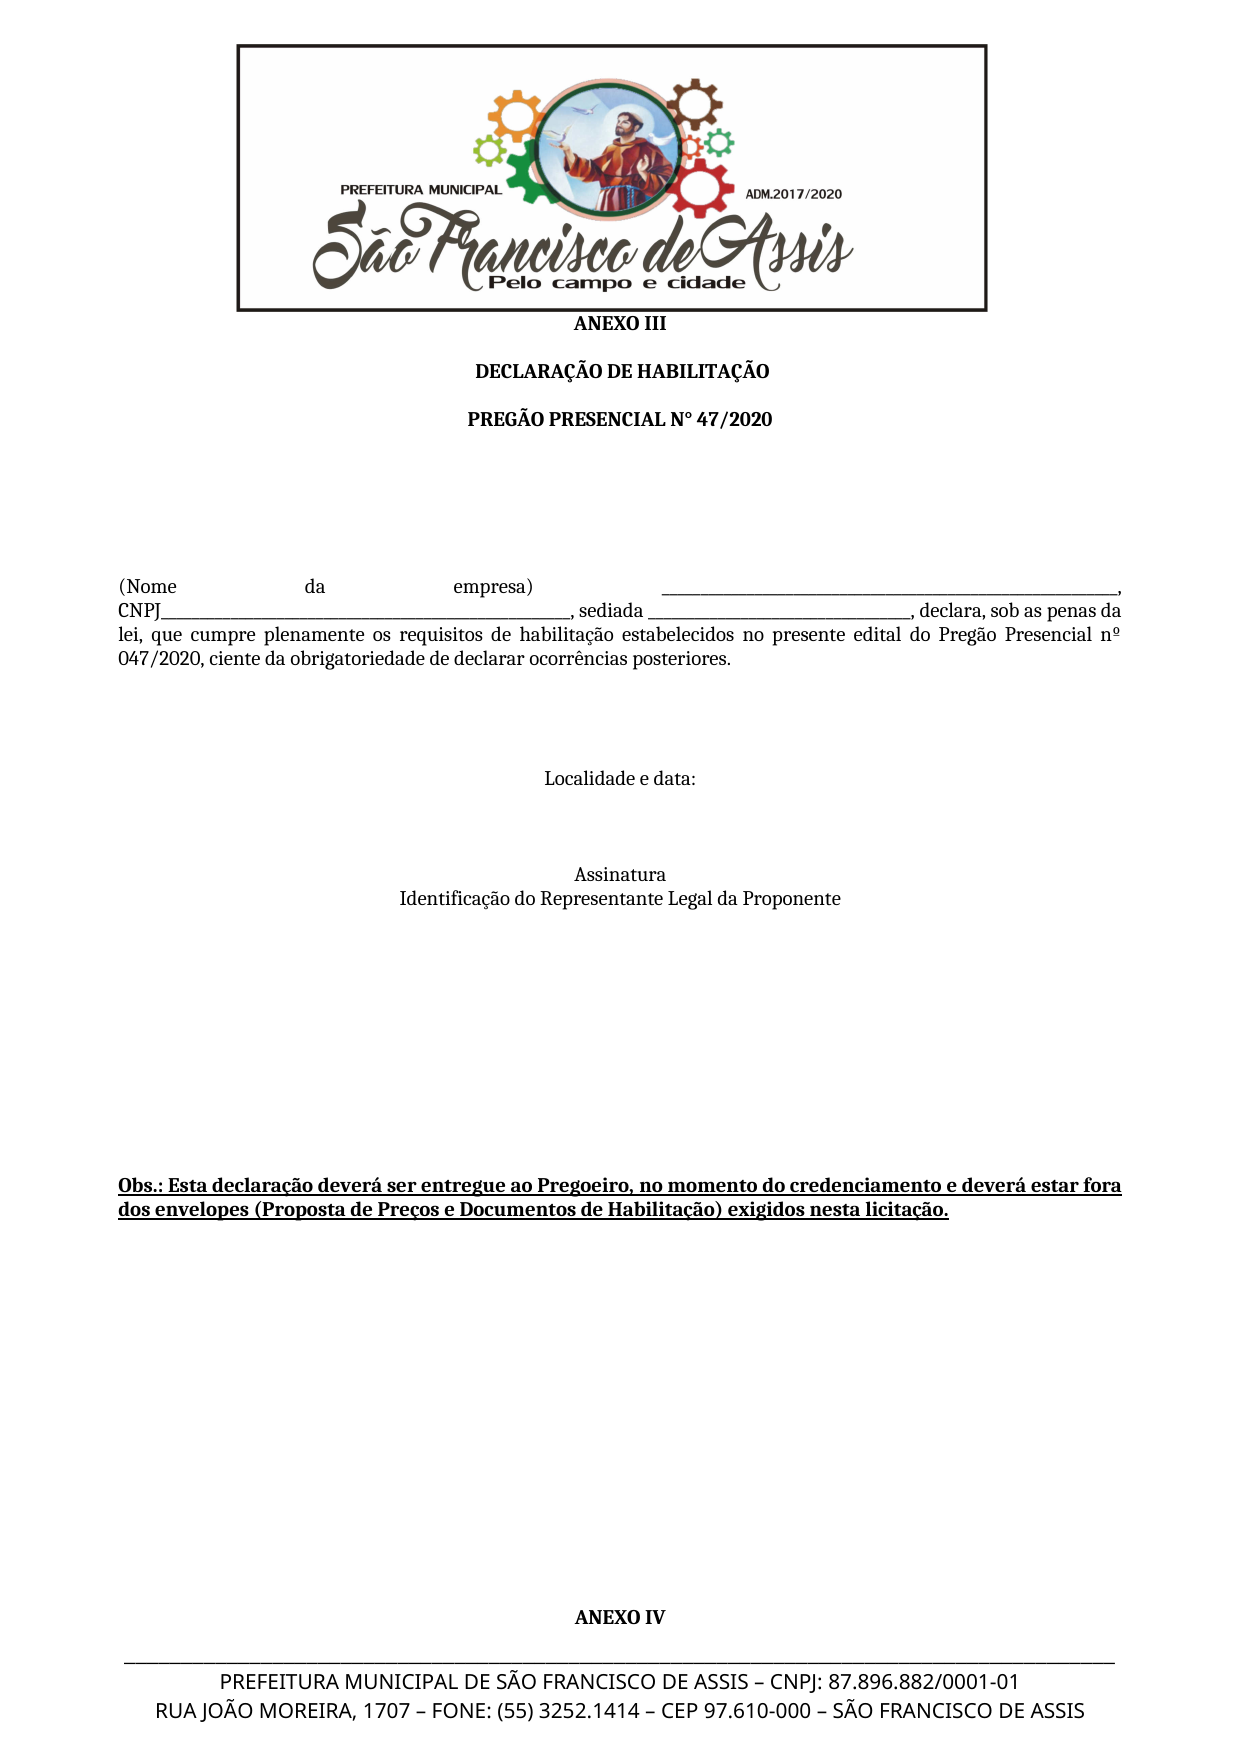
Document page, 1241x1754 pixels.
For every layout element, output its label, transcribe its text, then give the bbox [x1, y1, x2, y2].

text DECLARAÇÃO DE HABILITAÇÃO [118, 359, 1122, 383]
text dos envelopes (Proposta de Preços e Documentos de Habilitação) exigidos nesta licitação. [118, 1196, 1122, 1222]
text ANEXO IV [118, 1605, 1122, 1629]
text PREGÃO PRESENCIAL N° 47/2020 [118, 407, 1122, 431]
text (Nome da empresa) ___________________________________________________________, CNPJ_____________________________________________________, sediada __________________________________, declara, sob as penas da lei, que cumpre plenamente os requisitos de habilitação estabelecidos no presente edital do Pregão Presencial nº 047/2020, ciente da obrigatoriedade de declarar ocorrências posteriores. [118, 575, 1122, 671]
text Obs.: Esta declaração deverá ser entregue ao Pregoeiro, no momento do credenciamento e deverá estar fora [118, 1174, 1122, 1194]
text ANEXO III [118, 312, 1122, 336]
text Identificação do Representante Legal da Proponente [118, 887, 1122, 911]
text Localidade e data: [118, 767, 1122, 791]
text Assinatura [118, 863, 1122, 887]
